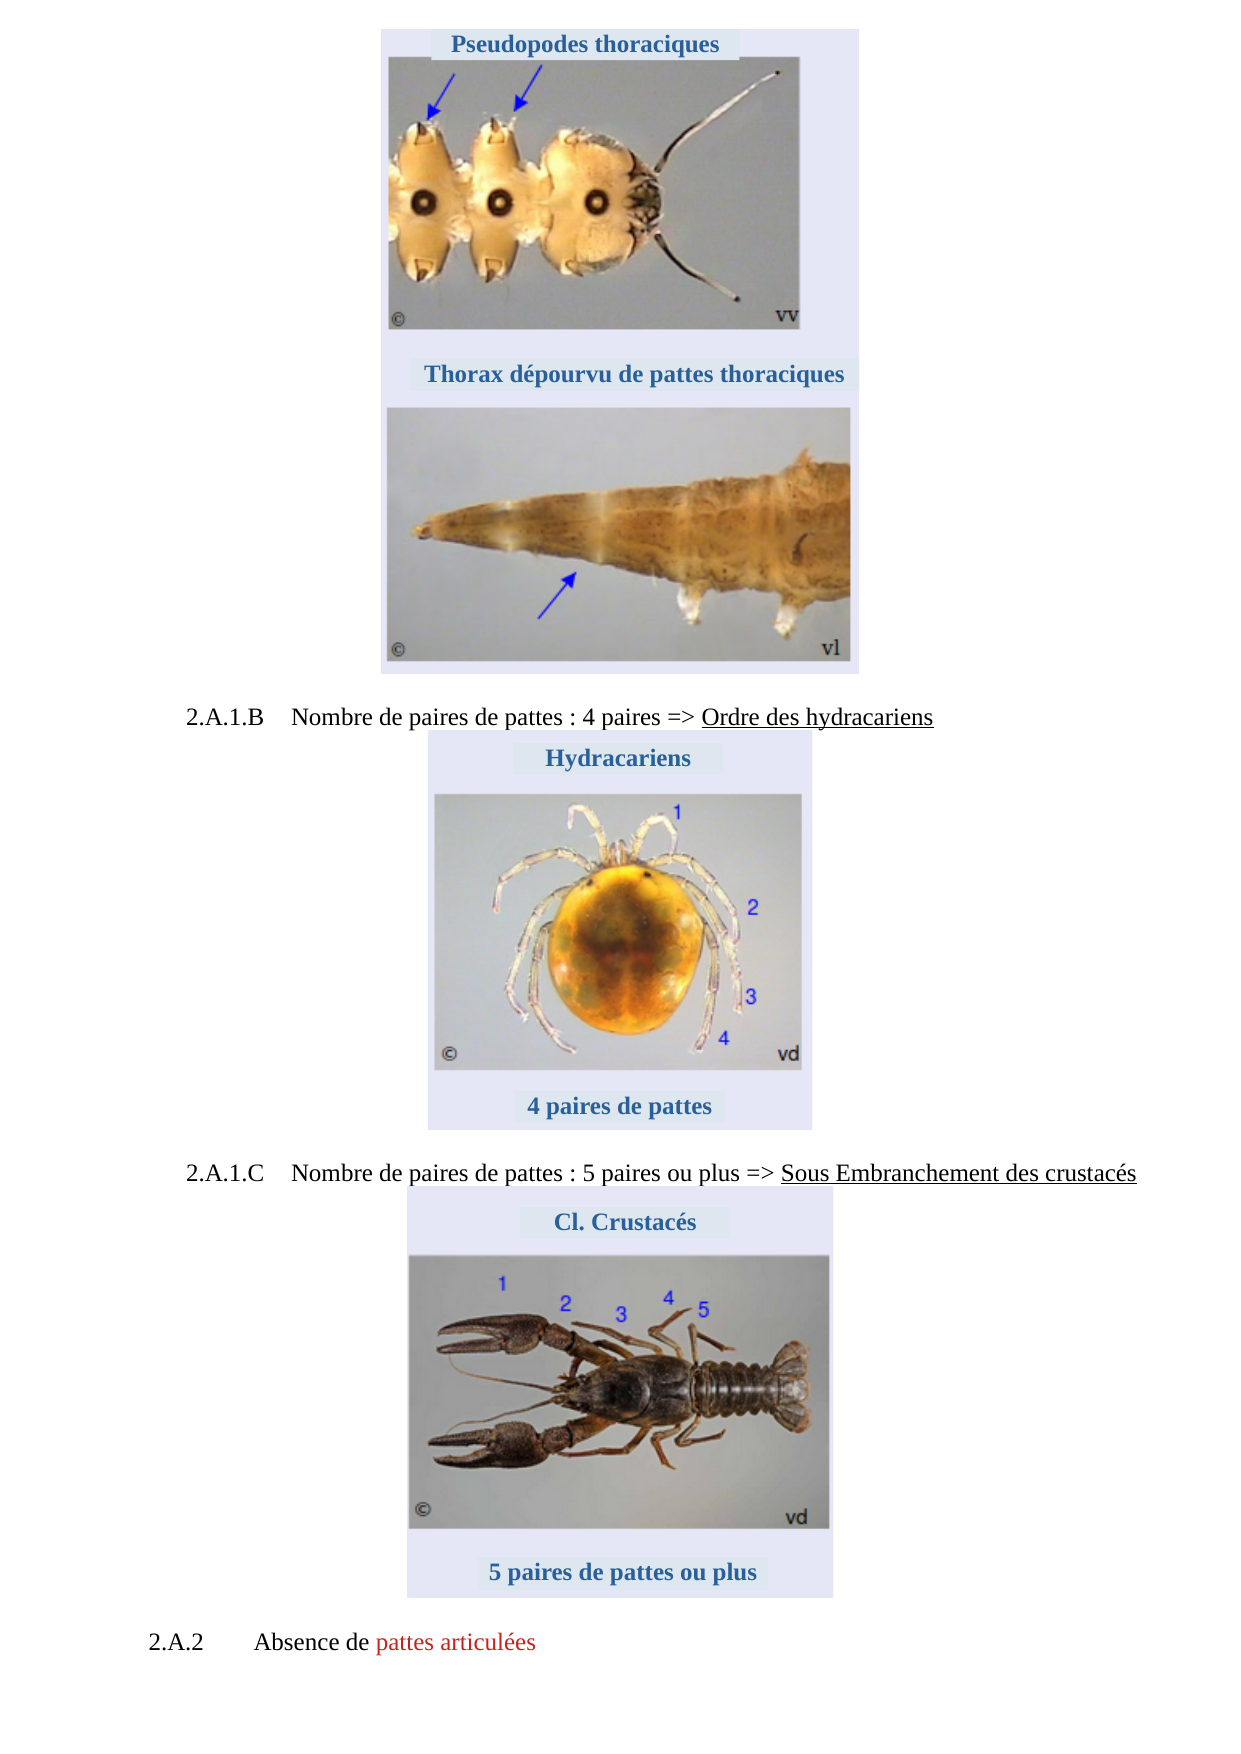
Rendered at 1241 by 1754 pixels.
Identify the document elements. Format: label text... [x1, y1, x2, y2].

picture [427, 730, 813, 1130]
list Nombre de paires de pattes : 5 paires ou plus => Sous Embranchement des crustacés [179, 1158, 1211, 1187]
picture [381, 29, 860, 674]
list Absence de pattes articulées [142, 1627, 1211, 1655]
list Nombre de paires de pattes : 4 paires => Ordre des hydracariens [179, 702, 1211, 731]
picture [407, 1186, 834, 1598]
